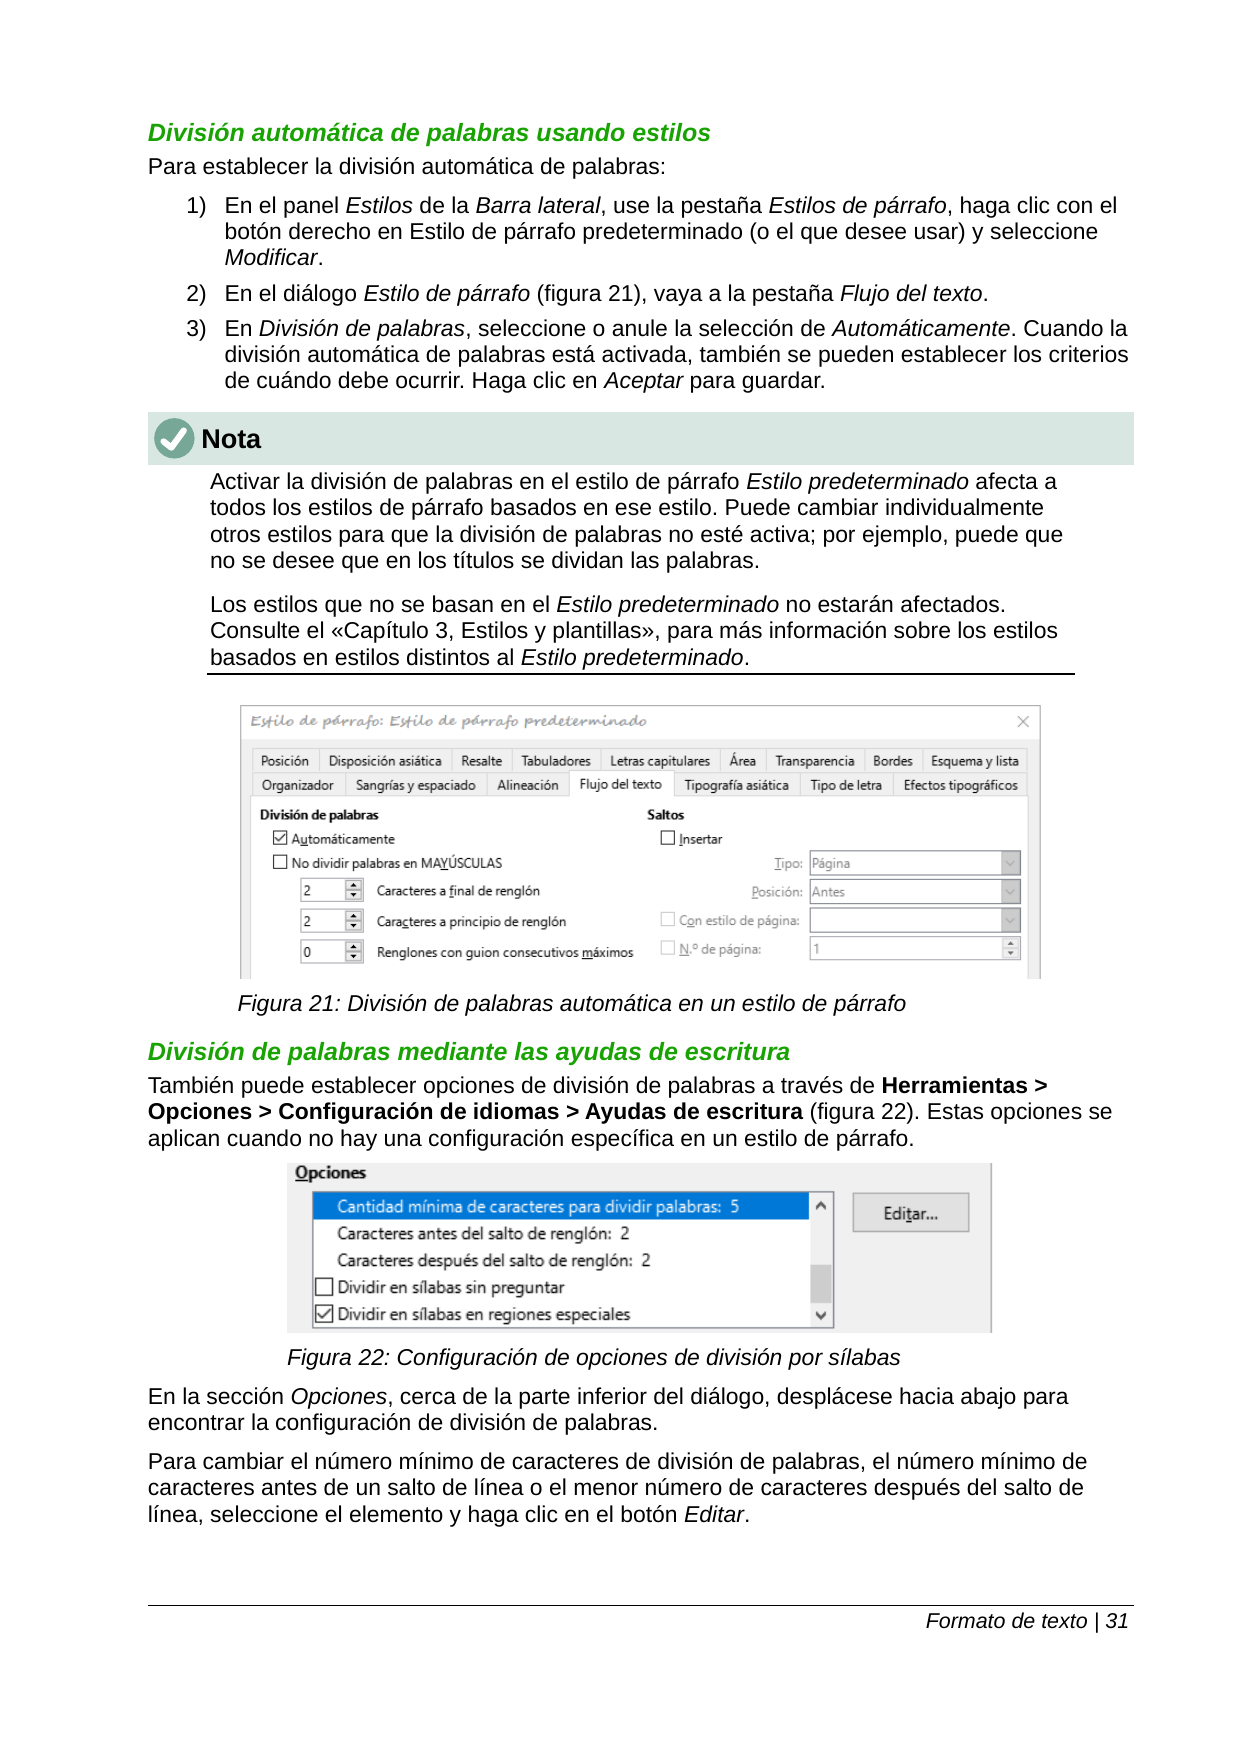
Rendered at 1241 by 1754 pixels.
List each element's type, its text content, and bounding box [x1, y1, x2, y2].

text También puede establecer opciones de división de palabras a través de Herramientas > Opciones > Configuración de idiomas > Ayudas de escritura (figura 22). Estas opciones se aplican cuando no hay una configuración específica en un estilo de párrafo. [148, 1072, 1134, 1151]
list En División de palabras, seleccione o anule la selección de Automáticamente. Cuando la división automática de palabras está activada, también se pueden establecer los criterios de cuándo debe ocurrir. Haga clic en Aceptar para guardar. [207, 315, 1134, 394]
text Figura 21: División de palabras automática en un estilo de párrafo [237, 990, 1044, 1017]
text Para cambiar el número mínimo de caracteres de división de palabras, el número mínimo de caracteres antes de un salto de línea o el menor número de caracteres después del salto de línea, seleccione el elemento y haga clic en el botón Editar. [148, 1448, 1134, 1527]
text Activar la división de palabras en el estilo de párrafo Estilo predeterminado afecta a todos los estilos de párrafo basados en ese estilo. Puede cambiar individualmente otros estilos para que la división de palabras no esté activa; por ejemplo, puede que no se desee que en los títulos se dividan las palabras. [207, 465, 1075, 573]
list En el diálogo Estilo de párrafo (figura 21), vaya a la pestaña Flujo del texto. [207, 279, 1134, 306]
text En la sección Opciones, cerca de la parte inferior del diálogo, desplácese hacia abajo para encontrar la configuración de división de palabras. [148, 1383, 1134, 1435]
list Para establecer la división automática de palabras: [148, 153, 1134, 179]
subtitle División automática de palabras usando estilos [148, 118, 1134, 147]
list En el panel Estilos de la Barra lateral, use la pestaña Estilos de párrafo, haga clic con el botón derecho en Estilo de párrafo predeterminado (o el que desee usar) y seleccione Modificar. [207, 192, 1134, 271]
text Los estilos que no se basan en el Estilo predeterminado no estarán afectados. Consulte el «Capítulo 3, Estilos y plantillas», para más información sobre los estilos basados en estilos distintos al Estilo predeterminado. [207, 588, 1075, 673]
picture [238, 704, 1043, 979]
picture [287, 1163, 995, 1333]
text Figura 22: Configuración de opciones de división por sílabas [287, 1344, 995, 1371]
subtitle División de palabras mediante las ayudas de escritura [148, 1037, 1134, 1066]
subtitle Nota [148, 412, 1134, 465]
